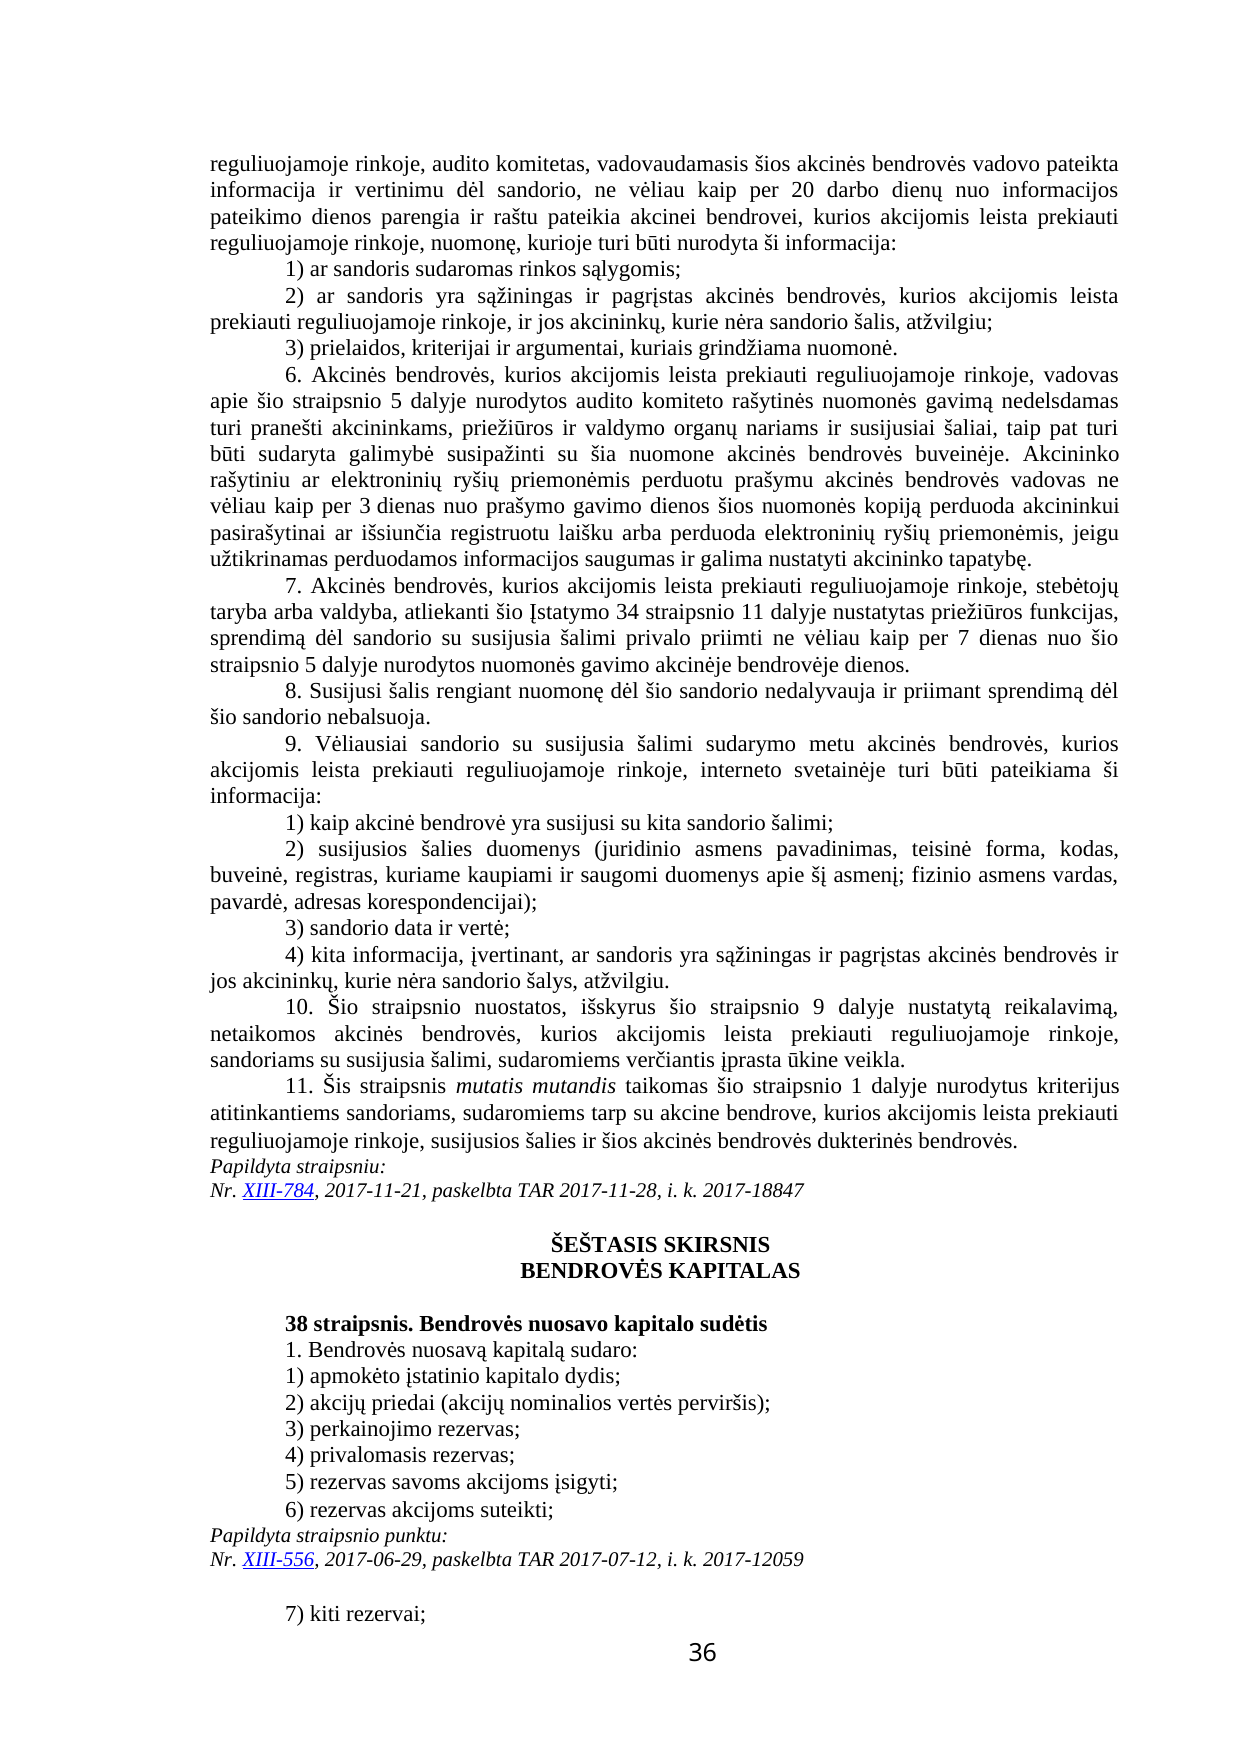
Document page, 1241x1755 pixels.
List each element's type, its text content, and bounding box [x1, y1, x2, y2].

text ŠEŠTASIS skirsnis [210, 1231, 1111, 1257]
text reguliuojamoje rinkoje, audito komitetas, vadovaudamasis šios akcinės bendrovės vadovo pateikta informacija ir vertinimu dėl sandorio, ne vėliau kaip per 20 darbo dienų nuo informacijos pateikimo dienos parengia ir raštu pateikia akcinei bendrovei, kurios akcijomis leista prekiauti reguliuojamoje rinkoje, nuomonę, kurioje turi būti nurodyta ši informacija: [210, 150, 1120, 255]
text BENDROVĖS KAPITALAS [210, 1257, 1111, 1283]
text 4) privalomasis rezervas; [210, 1442, 1111, 1468]
text 7) kiti rezervai; [210, 1600, 1111, 1626]
text 38 straipsnis. Bendrovės nuosavo kapitalo sudėtis [210, 1310, 1111, 1336]
text Nr. XIII-784, 2017-11-21, paskelbta TAR 2017-11-28, i. k. 2017-18847 [210, 1178, 1120, 1202]
text 1) apmokėto įstatinio kapitalo dydis; [210, 1362, 1111, 1389]
text 5) rezervas savoms akcijoms įsigyti; [210, 1468, 1111, 1494]
text 6) rezervas akcijoms suteikti; [210, 1494, 1120, 1523]
text Nr. XIII-556, 2017-06-29, paskelbta TAR 2017-07-12, i. k. 2017-12059 [210, 1547, 1120, 1571]
text 1) kaip akcinė bendrovė yra susijusi su kita sandorio šalimi; [210, 809, 1120, 835]
text 11. Šis straipsnis mutatis mutandis taikomas šio straipsnio 1 dalyje nurodytus kriterijus atitinkantiems sandoriams, sudaromiems tarp su akcine bendrove, kurios akcijomis leista prekiauti reguliuojamoje rinkoje, susijusios šalies ir šios akcinės bendrovės dukterinės bendrovės. [210, 1072, 1120, 1154]
text 1) ar sandoris sudaromas rinkos sąlygomis; [210, 255, 1120, 282]
text 3) perkainojimo rezervas; [210, 1415, 1111, 1442]
text 10. Šio straipsnio nuostatos, išskyrus šio straipsnio 9 dalyje nustatytą reikalavimą, netaikomos akcinės bendrovės, kurios akcijomis leista prekiauti reguliuojamoje rinkoje, sandoriams su susijusia šalimi, sudaromiems verčiantis įprasta ūkine veikla. [210, 993, 1120, 1072]
text 2) susijusios šalies duomenys (juridinio asmens pavadinimas, teisinė forma, kodas, buveinė, registras, kuriame kaupiami ir saugomi duomenys apie šį asmenį; fizinio asmens vardas, pavardė, adresas korespondencijai); [210, 835, 1120, 914]
text Papildyta straipsniu: [210, 1154, 1120, 1178]
text 2) akcijų priedai (akcijų nominalios vertės perviršis); [210, 1389, 1111, 1415]
text 7. Akcinės bendrovės, kurios akcijomis leista prekiauti reguliuojamoje rinkoje, stebėtojų taryba arba valdyba, atliekanti šio Įstatymo 34 straipsnio 11 dalyje nustatytas priežiūros funkcijas, sprendimą dėl sandorio su susijusia šalimi privalo priimti ne vėliau kaip per 7 dienas nuo šio straipsnio 5 dalyje nurodytos nuomonės gavimo akcinėje bendrovėje dienos. [210, 572, 1120, 677]
text 4) kita informacija, įvertinant, ar sandoris yra sąžiningas ir pagrįstas akcinės bendrovės ir jos akcininkų, kurie nėra sandorio šalys, atžvilgiu. [210, 941, 1120, 993]
text 1. Bendrovės nuosavą kapitalą sudaro: [210, 1336, 1111, 1362]
text Papildyta straipsnio punktu: [210, 1523, 1120, 1547]
text 6. Akcinės bendrovės, kurios akcijomis leista prekiauti reguliuojamoje rinkoje, vadovas apie šio straipsnio 5 dalyje nurodytos audito komiteto rašytinės nuomonės gavimą nedelsdamas turi pranešti akcininkams, priežiūros ir valdymo organų nariams ir susijusiai šaliai, taip pat turi būti sudaryta galimybė susipažinti su šia nuomone akcinės bendrovės buveinėje. Akcininko rašytiniu ar elektroninių ryšių priemonėmis perduotu prašymu akcinės bendrovės vadovas ne vėliau kaip per 3 dienas nuo prašymo gavimo dienos šios nuomonės kopiją perduoda akcininkui pasirašytinai ar išsiunčia registruotu laišku arba perduoda elektroninių ryšių priemonėmis, jeigu užtikrinamas perduodamos informacijos saugumas ir galima nustatyti akcininko tapatybę. [210, 361, 1120, 572]
text 3) sandorio data ir vertė; [210, 914, 1120, 941]
text 2) ar sandoris yra sąžiningas ir pagrįstas akcinės bendrovės, kurios akcijomis leista prekiauti reguliuojamoje rinkoje, ir jos akcininkų, kurie nėra sandorio šalis, atžvilgiu; [210, 282, 1120, 334]
text 3) prielaidos, kriterijai ir argumentai, kuriais grindžiama nuomonė. [210, 334, 1120, 361]
text 9. Vėliausiai sandorio su susijusia šalimi sudarymo metu akcinės bendrovės, kurios akcijomis leista prekiauti reguliuojamoje rinkoje, interneto svetainėje turi būti pateikiama ši informacija: [210, 730, 1120, 809]
text 8. Susijusi šalis rengiant nuomonę dėl šio sandorio nedalyvauja ir priimant sprendimą dėl šio sandorio nebalsuoja. [210, 677, 1120, 730]
